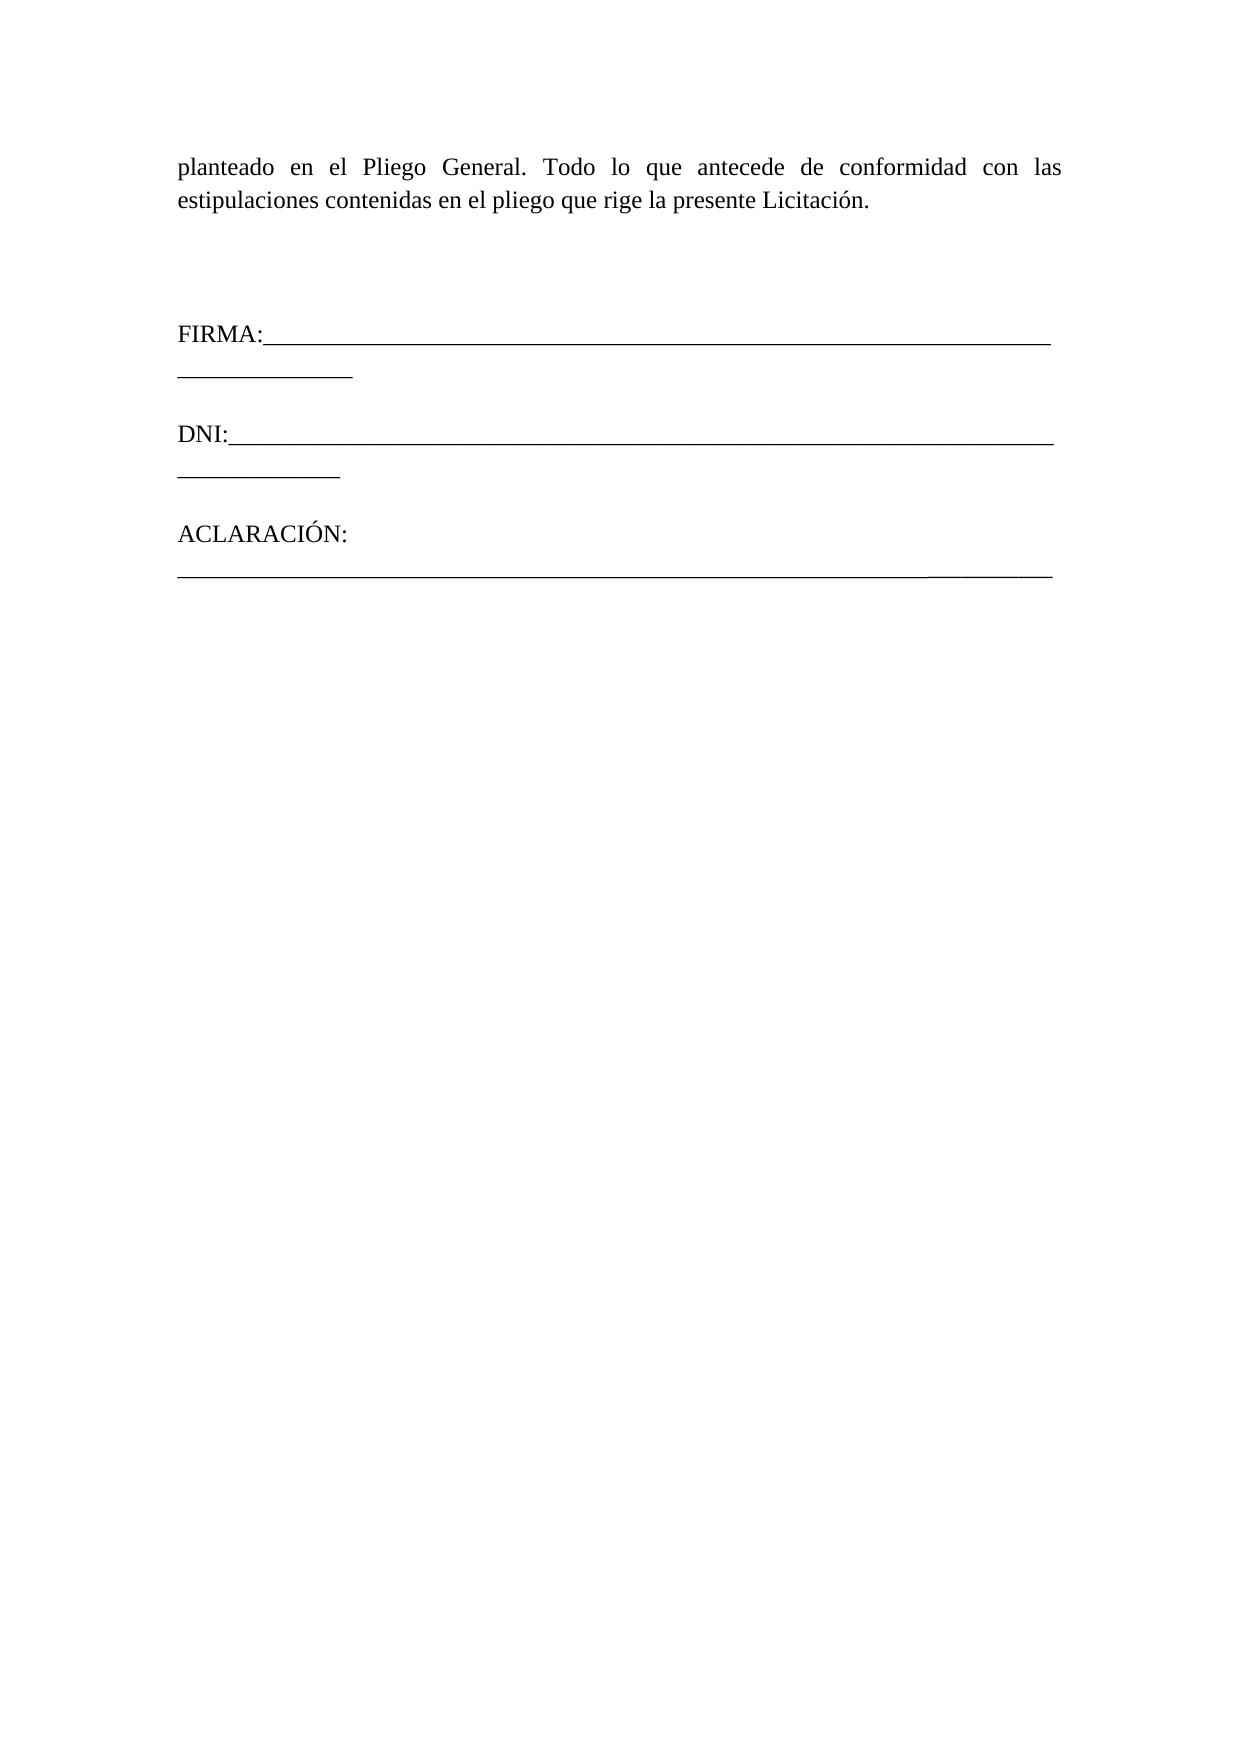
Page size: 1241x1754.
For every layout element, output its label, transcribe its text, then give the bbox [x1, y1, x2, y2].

text FIRMA:_____________________________________________________________________________ [177, 314, 1063, 381]
text ACLARACIÓN: _______________________________________________________________________ [177, 514, 1063, 581]
text planteado en el Pliego General. Todo lo que antecede de conformidad con las estipulaciones contenidas en el pliego que rige la presente Licitación. [177, 148, 1063, 214]
text DNI:_______________________________________________________________________________ [177, 414, 1063, 481]
